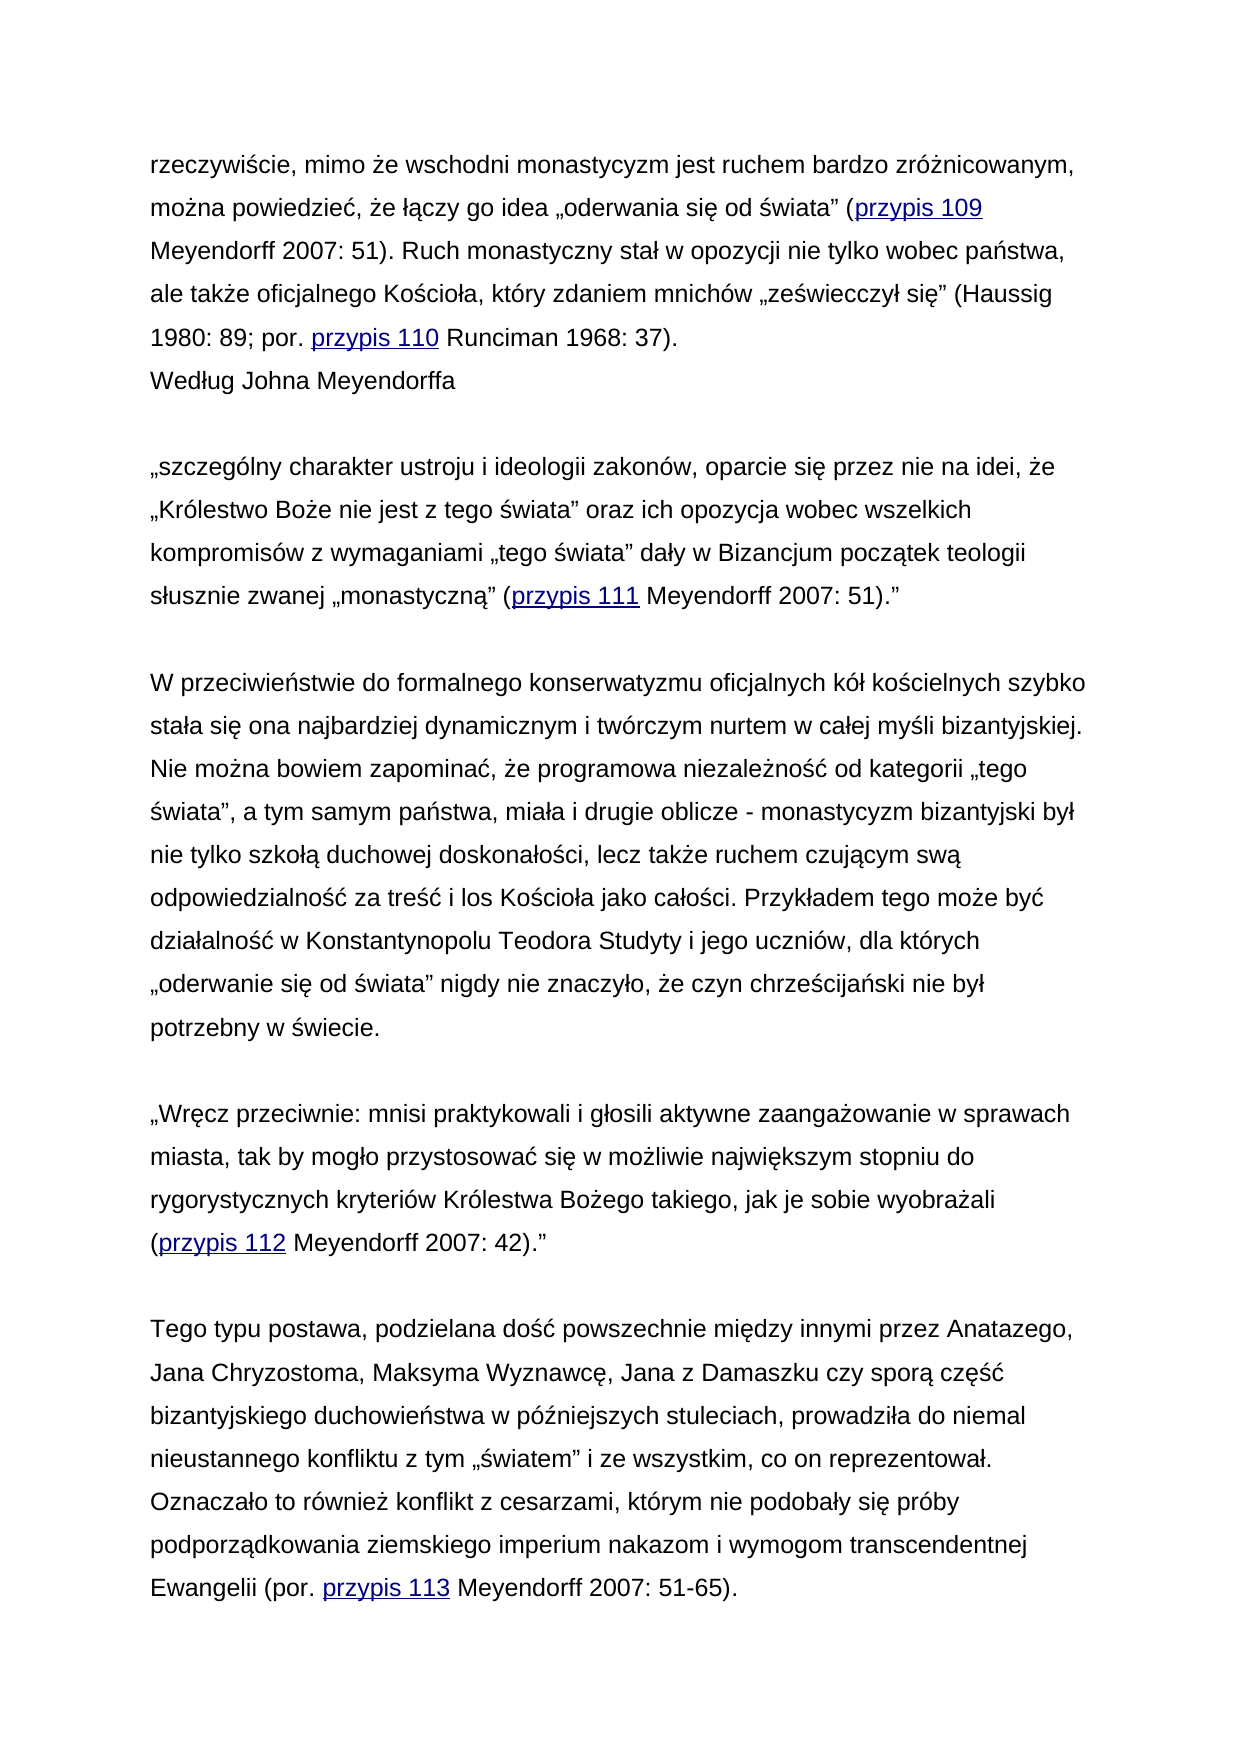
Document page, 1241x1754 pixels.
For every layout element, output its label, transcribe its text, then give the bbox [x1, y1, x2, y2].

text „Wręcz przeciwnie: mnisi praktykowali i głosili aktywne zaangażowanie w sprawach miasta, tak by mogło przystosować się w możliwie największym stopniu do rygorystycznych kryteriów Królestwa Bożego takiego, jak je sobie wyobrażali (przypis 112 Meyendorff 2007: 42).” [150, 1099, 1090, 1257]
text Tego typu postawa, podzielana dość powszechnie między innymi przez Anatazego, Jana Chryzostoma, Maksyma Wyznawcę, Jana z Damaszku czy sporą część bizantyjskiego duchowieństwa w późniejszych stuleciach, prowadziła do niemal nieustannego konfliktu z tym „światem” i ze wszystkim, co on reprezentował. Oznaczało to również konflikt z cesarzami, którym nie podobały się próby podporządkowania ziemskiego imperium nakazom i wymogom transcendentnej Ewangelii (por. przypis 113 Meyendorff 2007: 51-65). [150, 1314, 1090, 1602]
text „szczególny charakter ustroju i ideologii zakonów, oparcie się przez nie na idei, że „Królestwo Boże nie jest z tego świata” oraz ich opozycja wobec wszelkich kompromisów z wymaganiami „tego świata” dały w Bizancjum początek teologii słusznie zwanej „monastyczną” (przypis 111 Meyendorff 2007: 51).” [150, 452, 1090, 610]
text W przeciwieństwie do formalnego konserwatyzmu oficjalnych kół kościelnych szybko stała się ona najbardziej dynamicznym i twórczym nurtem w całej myśli bizantyjskiej. Nie można bowiem zapominać, że programowa niezależność od kategorii „tego świata”, a tym samym państwa, miała i drugie oblicze - monastycyzm bizantyjski był nie tylko szkołą duchowej doskonałości, lecz także ruchem czującym swą odpowiedzialność za treść i los Kościoła jako całości. Przykładem tego może być działalność w Konstantynopolu Teodora Studyty i jego uczniów, dla których „oderwanie się od świata” nigdy nie znaczyło, że czyn chrześcijański nie był potrzebny w świecie. [150, 667, 1090, 1041]
text Według Johna Meyendorffa [150, 366, 1090, 394]
text rzeczywiście, mimo że wschodni monastycyzm jest ruchem bardzo zróżnicowanym, można powiedzieć, że łączy go idea „oderwania się od świata” (przypis 109 Meyendorff 2007: 51). Ruch monastyczny stał w opozycji nie tylko wobec państwa, ale także oficjalnego Kościoła, który zdaniem mnichów „zeświecczył się” (Haussig 1980: 89; por. przypis 110 Runciman 1968: 37). [150, 150, 1090, 351]
